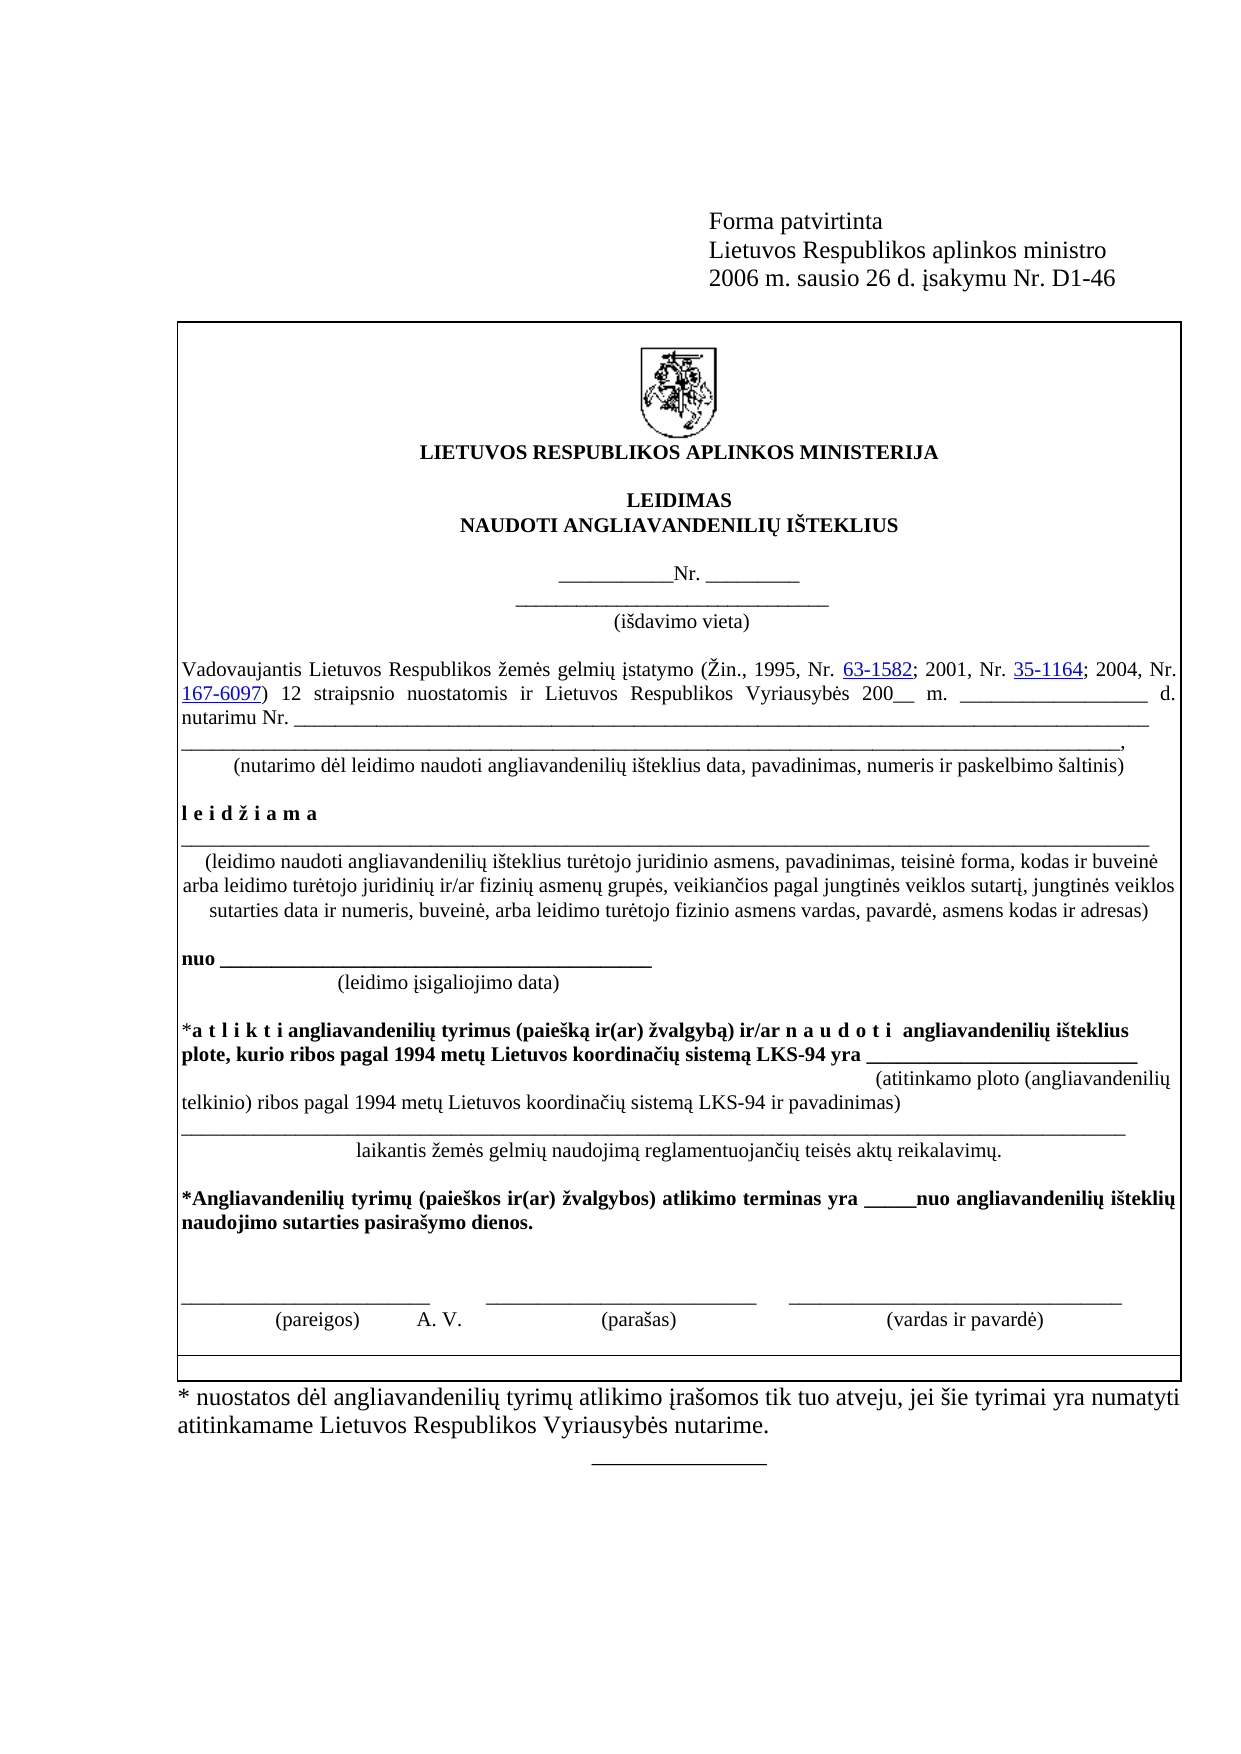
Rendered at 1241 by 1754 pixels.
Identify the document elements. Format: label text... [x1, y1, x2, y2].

text Lietuvos Respublikos aplinkos ministro [177, 235, 1181, 263]
text Forma patvirtinta [177, 206, 1181, 235]
text 2006 m. sausio 26 d. įsakymu Nr. D1-46 [177, 263, 1181, 292]
text ______________ [177, 1439, 1181, 1468]
text * nuostatos dėl angliavandenilių tyrimų atlikimo įrašomos tik tuo atveju, jei šie tyrimai yra numatyti atitinkamame Lietuvos Respublikos Vyriausybės nutarime. [177, 1382, 1181, 1439]
